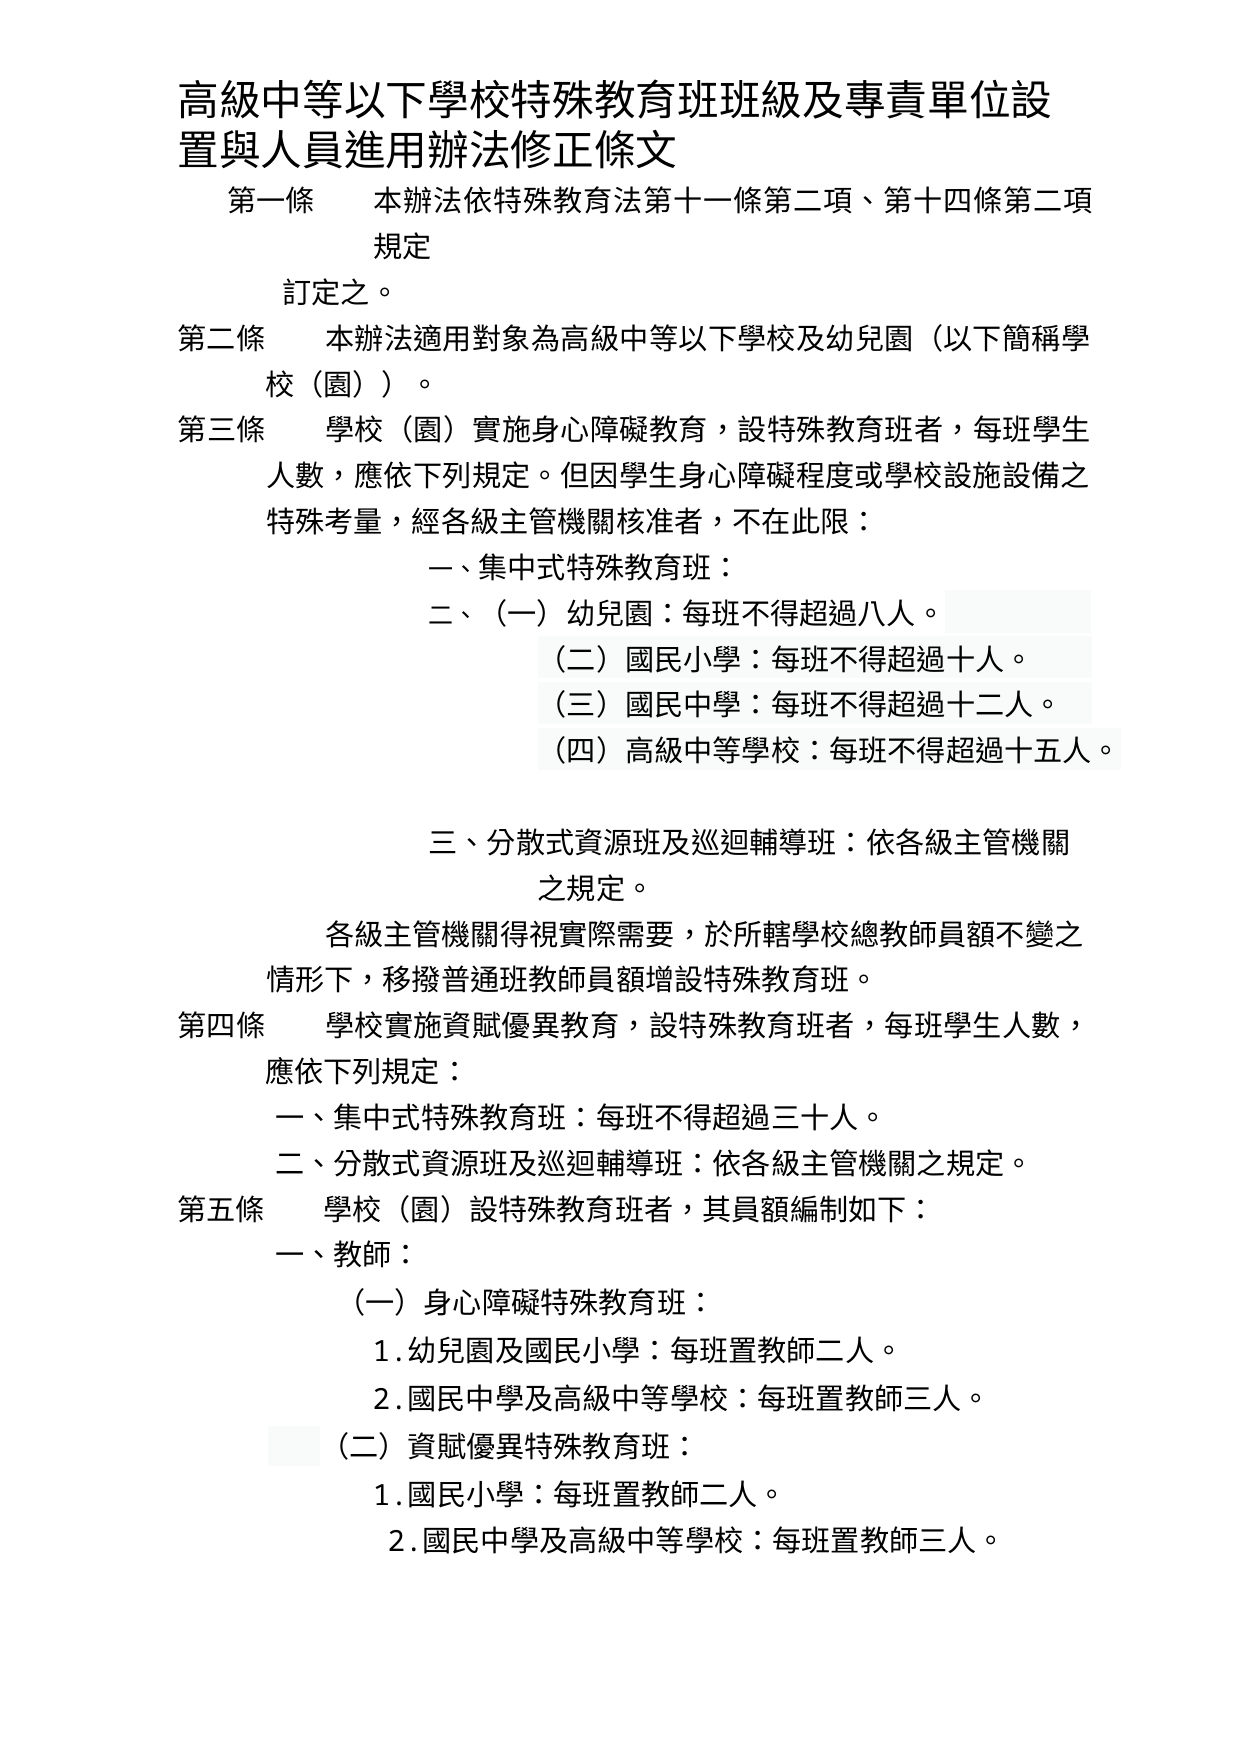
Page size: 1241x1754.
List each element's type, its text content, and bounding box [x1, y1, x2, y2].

text 訂定之。 [177, 267, 1092, 312]
text 第二條 本辦法適用對象為高級中等以下學校及幼兒園（以下簡稱學校（園））。 [177, 312, 1092, 404]
list 本辦法依特殊教育法第十一條第二項、第十四條第二項規定 [227, 175, 1092, 267]
text 2.國民中學及高級中等學校：每班置教師三人。 [250, 1371, 1080, 1419]
text 1.幼兒園及國民小學：每班置教師二人。 [250, 1323, 1080, 1371]
text （二）資賦優異特殊教育班： [268, 1419, 1080, 1467]
list （一）幼兒園：每班不得超過八人。 （二）國民小學：每班不得超過十人。 （三）國民中學：每班不得超過十二人。 （四）高級中等學校：每班不得超過十五人。 [428, 587, 1092, 817]
text （一）身心障礙特殊教育班： [266, 1275, 1080, 1323]
list 集中式特殊教育班：每班不得超過三十人。 [177, 1092, 1092, 1137]
text 第四條 學校實施資賦優異教育，設特殊教育班者，每班學生人數，應依下列規定： [177, 1000, 1092, 1092]
text 第三條 學校（園）實施身心障礙教育，設特殊教育班者，每班學生人數，應依下列規定。但因學生身心障礙程度或學校設施設備之特殊考量，經各級主管機關核准者，不在此限： [177, 404, 1092, 542]
list 集中式特殊教育班： [428, 542, 1092, 587]
text 第五條 學校（園）設特殊教育班者，其員額編制如下： [177, 1183, 1092, 1229]
list 教師： [177, 1229, 1092, 1275]
text 1.國民小學：每班置教師二人。 [268, 1467, 1080, 1514]
text 高級中等以下學校特殊教育班班級及專責單位設置與人員進用辦法修正條文 [177, 75, 1092, 175]
text 2.國民中學及高級中等學校：每班置教師三人。 [177, 1514, 1092, 1560]
list 分散式資源班及巡迴輔導班：依各級主管機關之規定。 [428, 817, 1092, 908]
text 各級主管機關得視實際需要，於所轄學校總教師員額不變之情形下，移撥普通班教師員額增設特殊教育班。 [266, 908, 1092, 1000]
list 分散式資源班及巡迴輔導班：依各級主管機關之規定。 [177, 1137, 1092, 1183]
